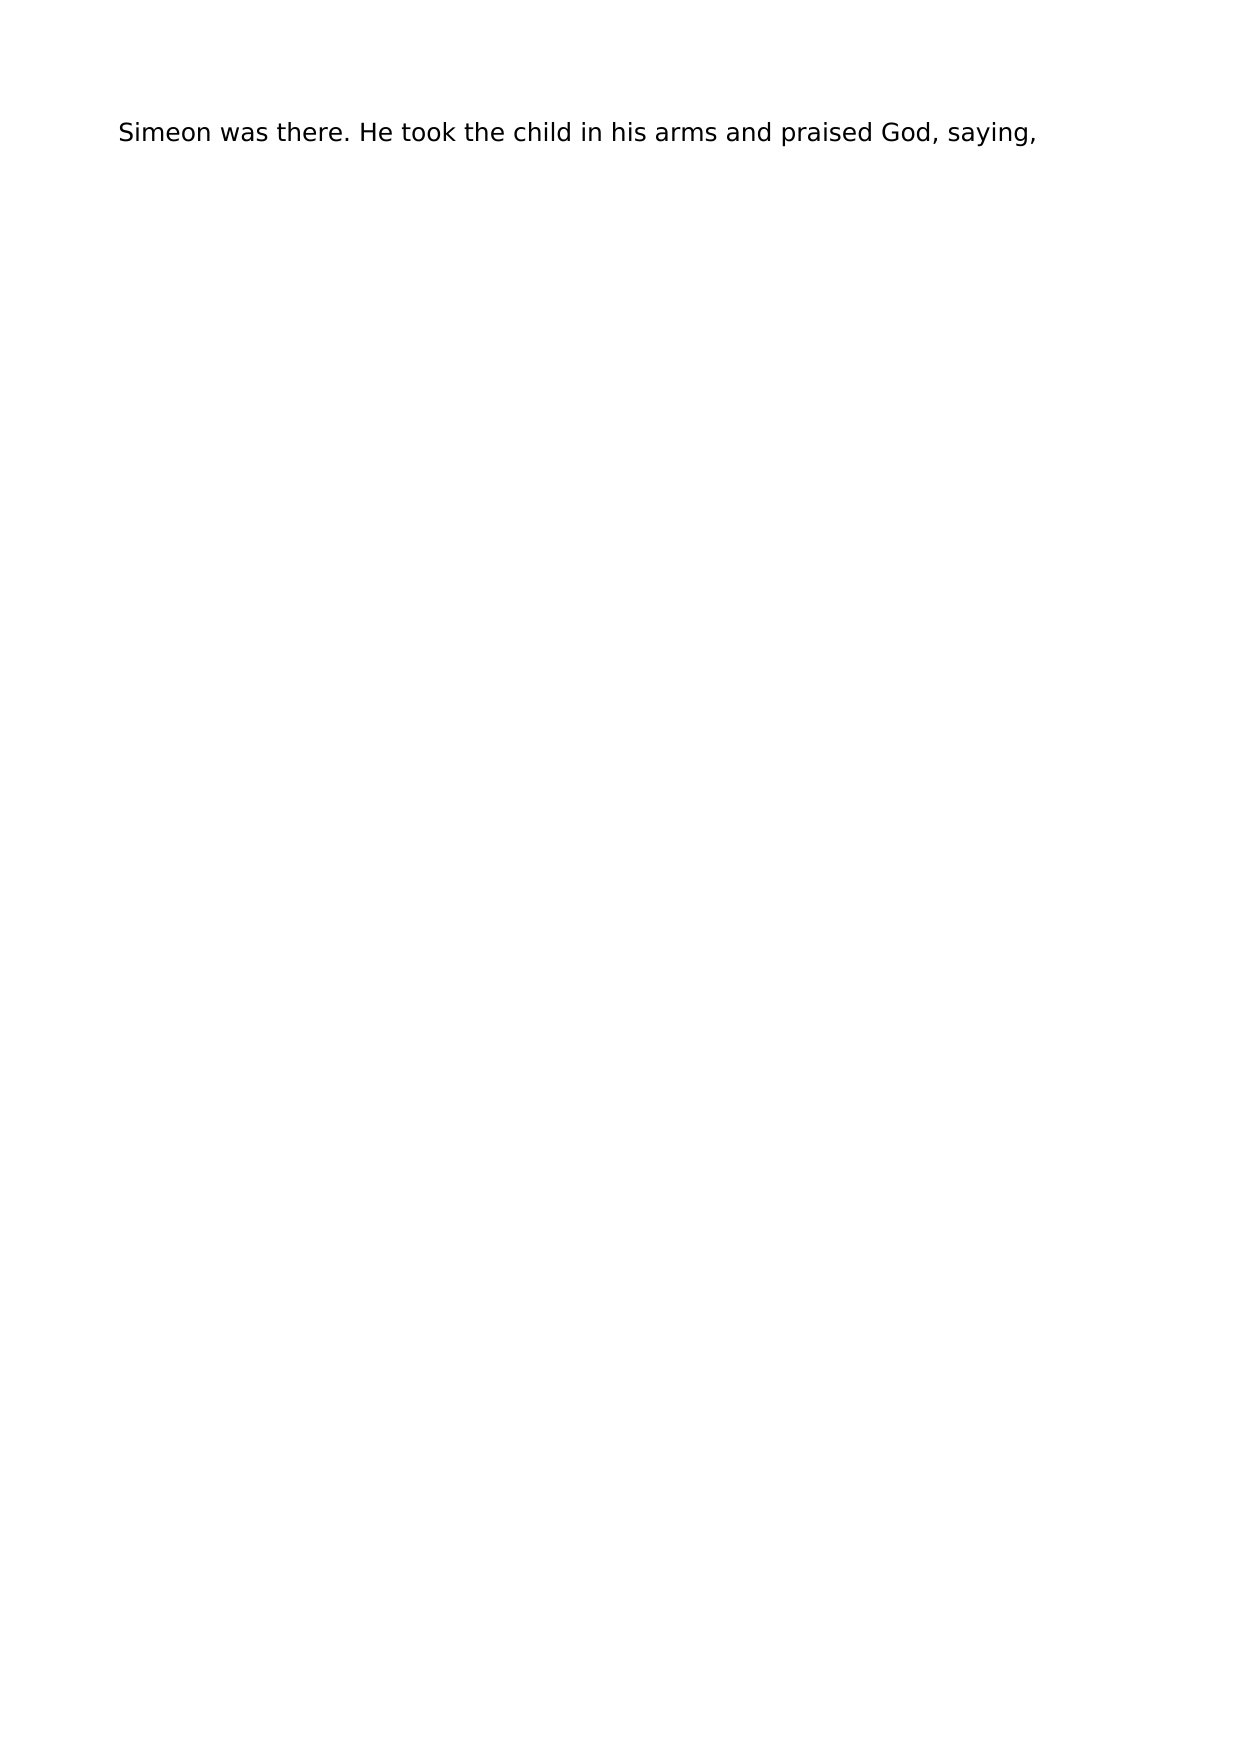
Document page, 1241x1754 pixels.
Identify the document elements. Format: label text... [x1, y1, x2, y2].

text Simeon was there. He took the child in his arms and praised God, saying, [118, 118, 1122, 147]
